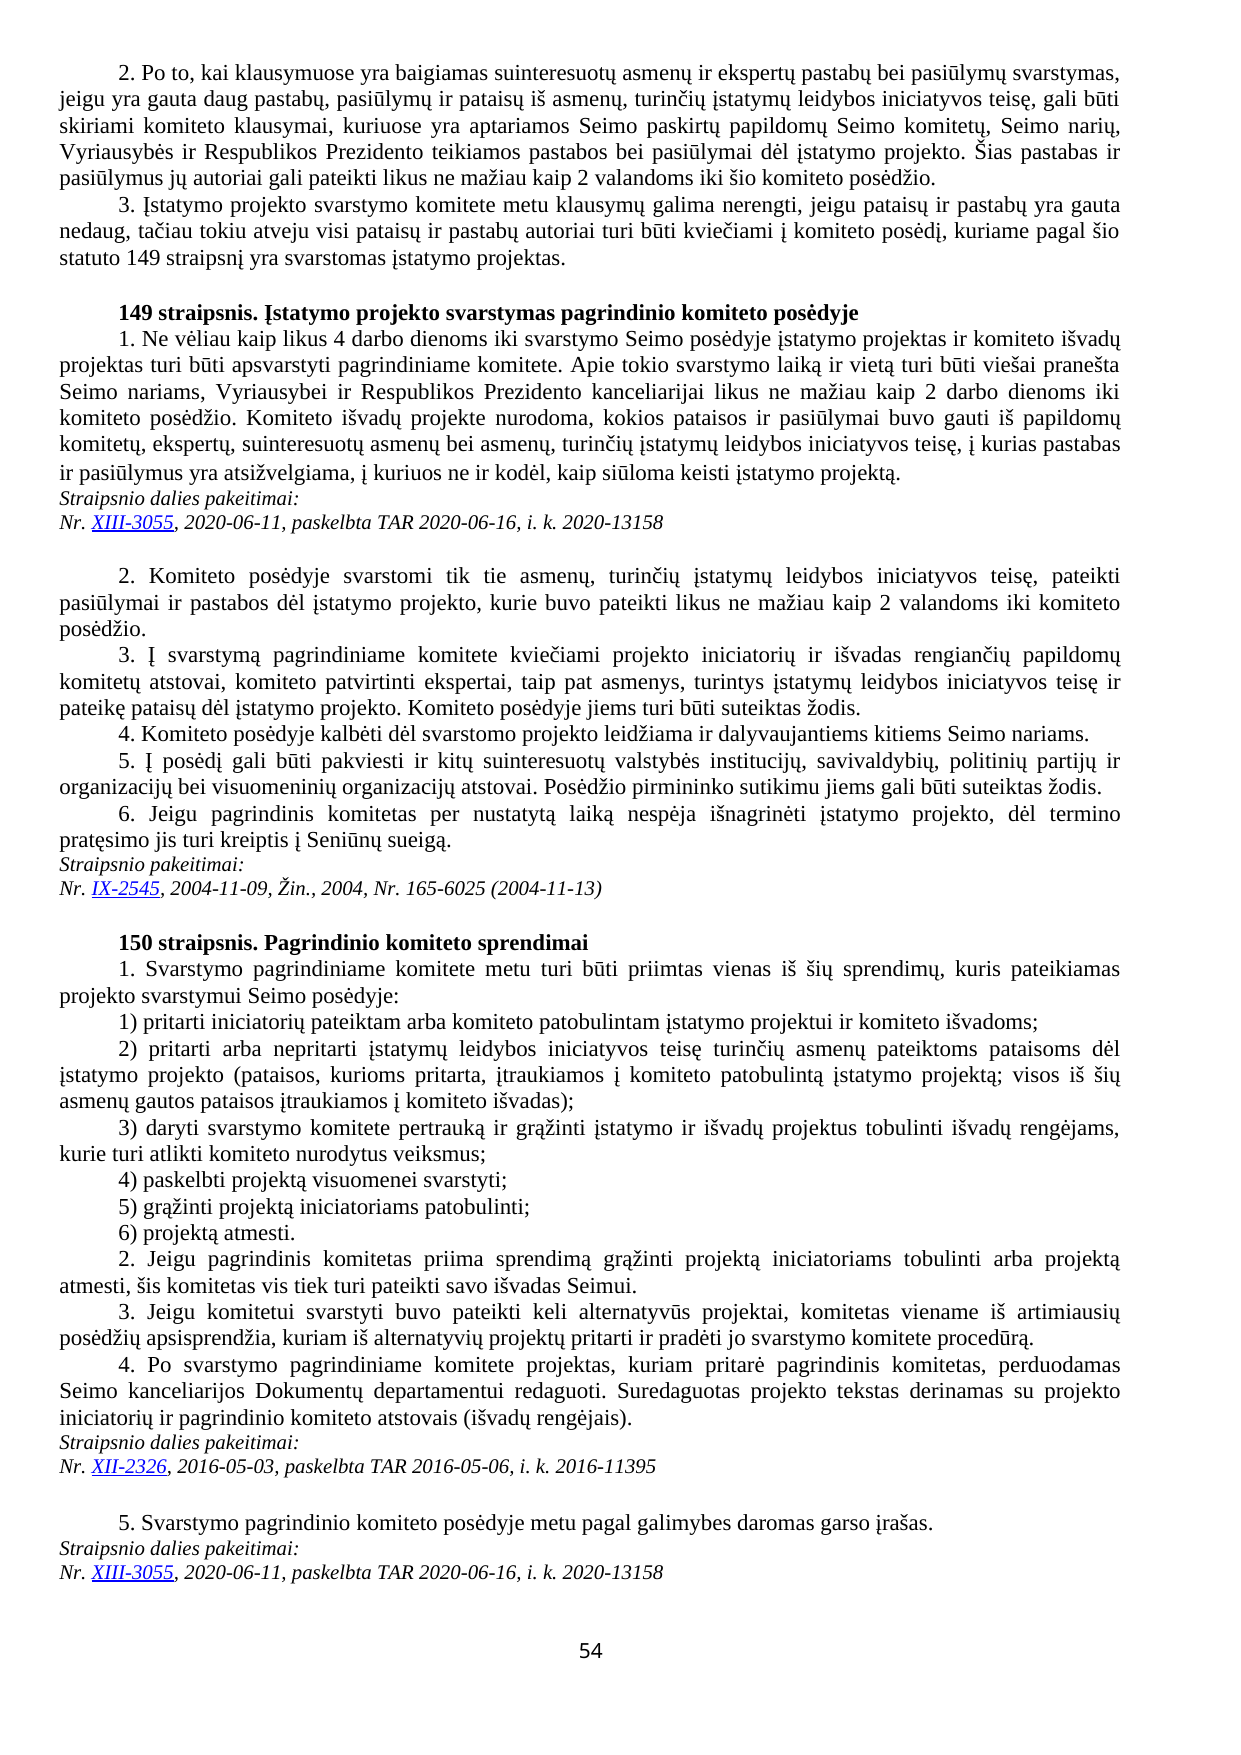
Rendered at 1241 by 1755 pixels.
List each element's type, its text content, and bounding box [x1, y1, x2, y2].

text Nr. XIII-3055, 2020-06-11, paskelbta TAR 2020-06-16, i. k. 2020-13158 [59, 1559, 1122, 1584]
text 5. Į posėdį gali būti pakviesti ir kitų suinteresuotų valstybės institucijų, savivaldybių, politinių partijų ir organizacijų bei visuomeninių organizacijų atstovai. Posėdžio pirmininko sutikimu jiems gali būti suteiktas žodis. [59, 747, 1122, 799]
text Straipsnio pakeitimai: [59, 852, 1122, 876]
text 4. Po svarstymo pagrindiniame komitete projektas, kuriam pritarė pagrindinis komitetas, perduodamas Seimo kanceliarijos Dokumentų departamentui redaguoti. Suredaguotas projekto tekstas derinamas su projekto iniciatorių ir pagrindinio komiteto atstovais (išvadų rengėjais). [59, 1351, 1122, 1430]
text Straipsnio dalies pakeitimai: [59, 1536, 1122, 1559]
text Straipsnio dalies pakeitimai: [59, 486, 1122, 509]
text 2. Komiteto posėdyje svarstomi tik tie asmenų, turinčių įstatymų leidybos iniciatyvos teisę, pateikti pasiūlymai ir pastabos dėl įstatymo projekto, kurie buvo pateikti likus ne mažiau kaip 2 valandoms iki komiteto posėdžio. [59, 562, 1122, 641]
text Nr. XIII-3055, 2020-06-11, paskelbta TAR 2020-06-16, i. k. 2020-13158 [59, 509, 1122, 534]
text 149 straipsnis. Įstatymo projekto svarstymas pagrindinio komiteto posėdyje [59, 299, 1122, 325]
text 1. Svarstymo pagrindiniame komitete metu turi būti priimtas vienas iš šių sprendimų, kuris pateikiamas projekto svarstymui Seimo posėdyje: [59, 956, 1122, 1008]
text 2. Po to, kai klausymuose yra baigiamas suinteresuotų asmenų ir ekspertų pastabų bei pasiūlymų svarstymas, jeigu yra gauta daug pastabų, pasiūlymų ir pataisų iš asmenų, turinčių įstatymų leidybos iniciatyvos teisę, gali būti skiriami komiteto klausymai, kuriuose yra aptariamos Seimo paskirtų papildomų Seimo komitetų, Seimo narių, Vyriausybės ir Respublikos Prezidento teikiamos pastabos bei pasiūlymai dėl įstatymo projekto. Šias pastabas ir pasiūlymus jų autoriai gali pateikti likus ne mažiau kaip 2 valandoms iki šio komiteto posėdžio. [59, 59, 1122, 191]
text 1. Ne vėliau kaip likus 4 darbo dienoms iki svarstymo Seimo posėdyje įstatymo projektas ir komiteto išvadų projektas turi būti apsvarstyti pagrindiniame komitete. Apie tokio svarstymo laiką ir vietą turi būti viešai pranešta Seimo nariams, Vyriausybei ir Respublikos Prezidento kanceliarijai likus ne mažiau kaip 2 darbo dienoms iki komiteto posėdžio. Komiteto išvadų projekte nurodoma, kokios pataisos ir pasiūlymai buvo gauti iš papildomų komitetų, ekspertų, suinteresuotų asmenų bei asmenų, turinčių įstatymų leidybos iniciatyvos teisę, į kurias pastabas ir pasiūlymus yra atsižvelgiama, į kuriuos ne ir kodėl, kaip siūloma keisti įstatymo projektą. [59, 325, 1122, 486]
text 3. Įstatymo projekto svarstymo komitete metu klausymų galima nerengti, jeigu pataisų ir pastabų yra gauta nedaug, tačiau tokiu atveju visi pataisų ir pastabų autoriai turi būti kviečiami į komiteto posėdį, kuriame pagal šio statuto 149 straipsnį yra svarstomas įstatymo projektas. [59, 191, 1122, 270]
text 6. Jeigu pagrindinis komitetas per nustatytą laiką nespėja išnagrinėti įstatymo projekto, dėl termino pratęsimo jis turi kreiptis į Seniūnų sueigą. [59, 799, 1122, 852]
text 4. Komiteto posėdyje kalbėti dėl svarstomo projekto leidžiama ir dalyvaujantiems kitiems Seimo nariams. [59, 721, 1122, 747]
text 3. Jeigu komitetui svarstyti buvo pateikti keli alternatyvūs projektai, komitetas viename iš artimiausių posėdžių apsisprendžia, kuriam iš alternatyvių projektų pritarti ir pradėti jo svarstymo komitete procedūrą. [59, 1298, 1122, 1351]
text Nr. XII-2326, 2016-05-03, paskelbta TAR 2016-05-06, i. k. 2016-11395 [59, 1454, 1122, 1478]
text 2. Jeigu pagrindinis komitetas priima sprendimą grąžinti projektą iniciatoriams tobulinti arba projektą atmesti, šis komitetas vis tiek turi pateikti savo išvadas Seimui. [59, 1245, 1122, 1298]
text 4) paskelbti projektą visuomenei svarstyti; [59, 1166, 1122, 1193]
text 3. Į svarstymą pagrindiniame komitete kviečiami projekto iniciatorių ir išvadas rengiančių papildomų komitetų atstovai, komiteto patvirtinti ekspertai, taip pat asmenys, turintys įstatymų leidybos iniciatyvos teisę ir pateikę pataisų dėl įstatymo projekto. Komiteto posėdyje jiems turi būti suteiktas žodis. [59, 641, 1122, 721]
text 6) projektą atmesti. [59, 1219, 1122, 1245]
text 3) daryti svarstymo komitete pertrauką ir grąžinti įstatymo ir išvadų projektus tobulinti išvadų rengėjams, kurie turi atlikti komiteto nurodytus veiksmus; [59, 1114, 1122, 1166]
text 150 straipsnis. Pagrindinio komiteto sprendimai [59, 929, 1122, 956]
text 2) pritarti arba nepritarti įstatymų leidybos iniciatyvos teisę turinčių asmenų pateiktoms pataisoms dėl įstatymo projekto (pataisos, kurioms pritarta, įtraukiamos į komiteto patobulintą įstatymo projektą; visos iš šių asmenų gautos pataisos įtraukiamos į komiteto išvadas); [59, 1034, 1122, 1114]
text Nr. IX-2545, 2004-11-09, Žin., 2004, Nr. 165-6025 (2004-11-13) [59, 876, 1122, 900]
text Straipsnio dalies pakeitimai: [59, 1430, 1122, 1454]
text 5. Svarstymo pagrindinio komiteto posėdyje metu pagal galimybes daromas garso įrašas. [59, 1507, 1122, 1536]
text 5) grąžinti projektą iniciatoriams patobulinti; [59, 1193, 1122, 1219]
text 1) pritarti iniciatorių pateiktam arba komiteto patobulintam įstatymo projektui ir komiteto išvadoms; [59, 1008, 1122, 1034]
